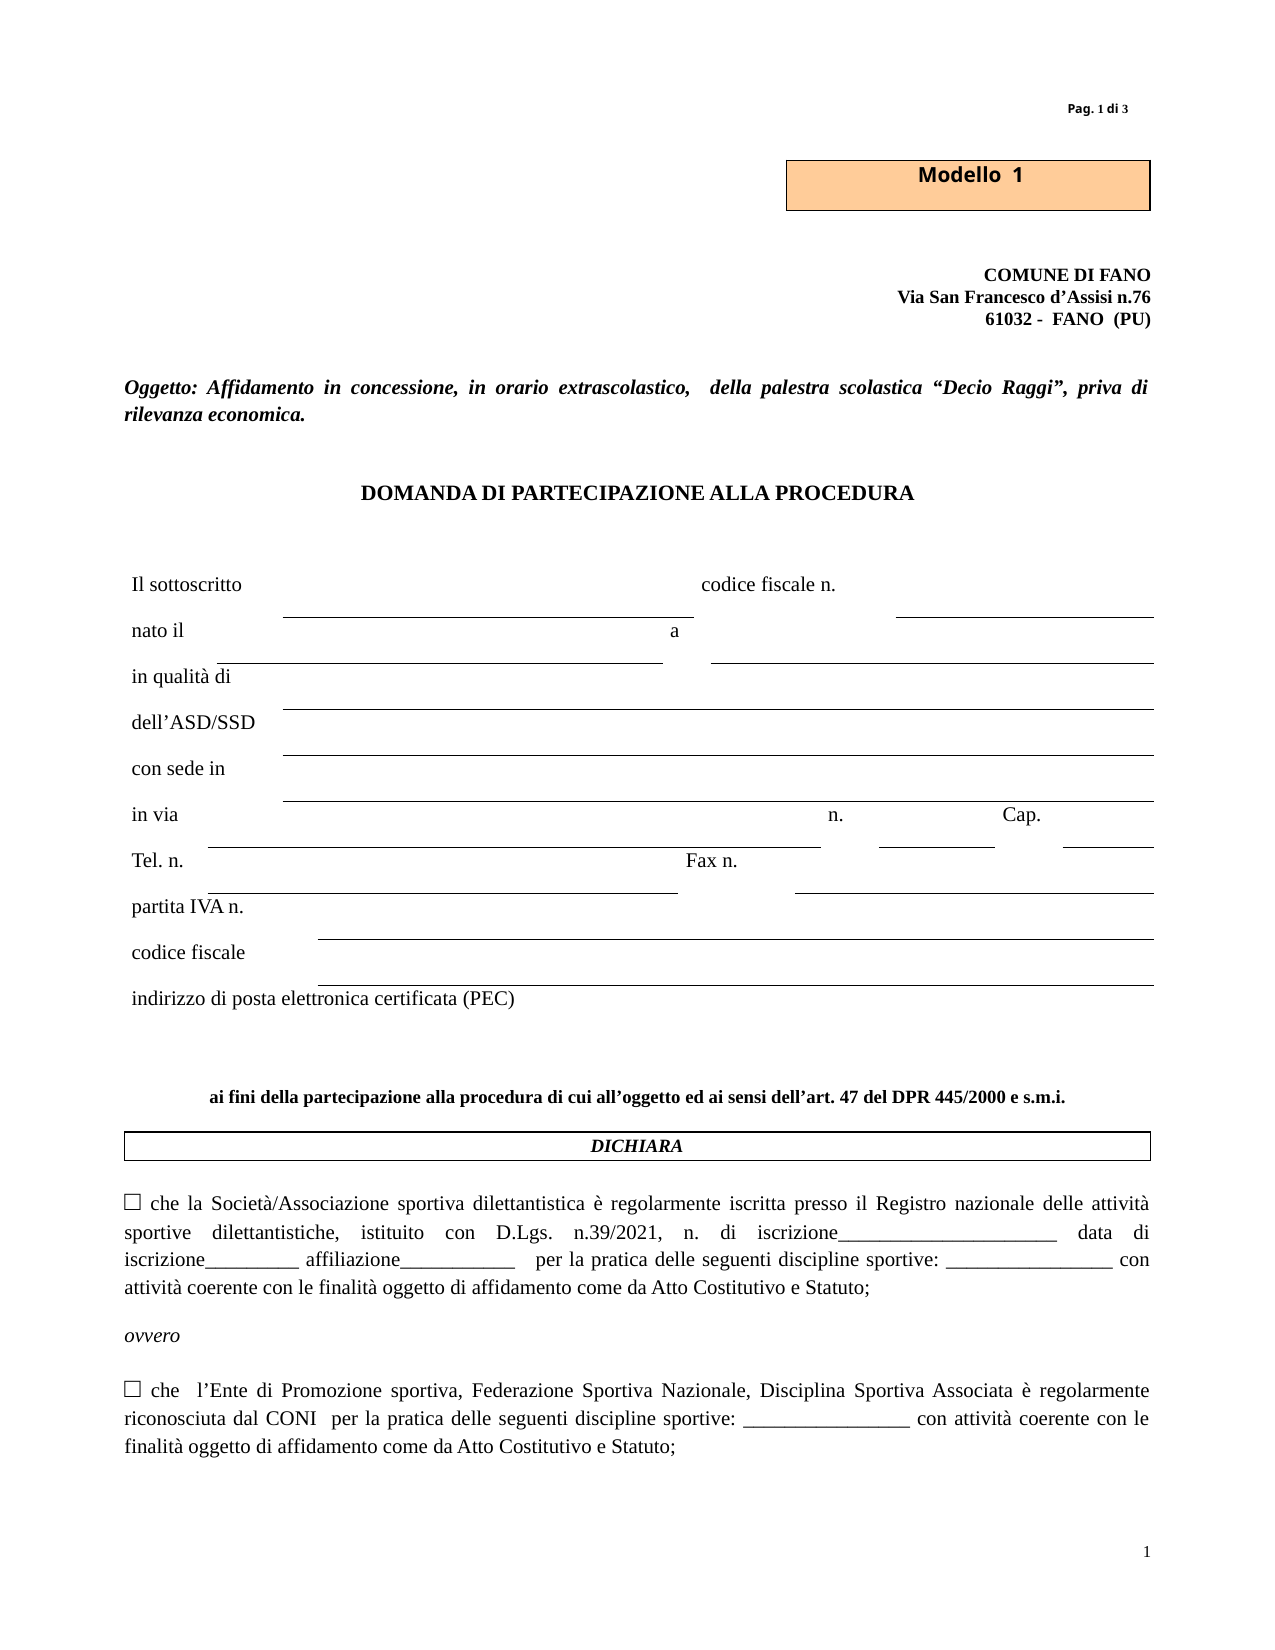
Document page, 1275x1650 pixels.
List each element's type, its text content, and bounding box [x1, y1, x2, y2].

table_header Modello 1 [787, 161, 1149, 210]
table_cell [283, 756, 1154, 801]
table_cell [711, 617, 1154, 663]
subtitle Oggetto: Affidamento in concessione, in orario extrascolastico, della palestra scolastica “Decio Raggi”, priva di rilevanza economica. [89, 374, 1151, 426]
table_cell [795, 847, 1154, 893]
table_cell in via [124, 801, 208, 847]
table_cell [217, 617, 662, 663]
text ai fini della partecipazione alla procedura di cui all’oggetto ed ai sensi dell’art. 47 del DPR 445/2000 e s.m.i. [124, 1086, 1151, 1107]
table_cell partita IVA n. [124, 893, 317, 939]
table_cell [283, 663, 1154, 709]
table_cell Cap. [995, 802, 1062, 847]
text □ che la Società/Associazione sportiva dilettantistica è regolarmente iscritta presso il Registro nazionale delle attività sportive dilettantistiche, istituito con D.Lgs. n.39/2021, n. di iscrizione_____________________ data di iscrizione_________ affiliazione___________ per la pratica delle seguenti discipline sportive: ________________ con attività coerente con le finalità oggetto di affidamento come da Atto Costitutivo e Statuto; [124, 1185, 1151, 1299]
table_header codice fiscale n. [694, 572, 896, 617]
text COMUNE DI FANO [640, 264, 1151, 286]
table_cell [318, 893, 1154, 939]
table_cell [318, 940, 1154, 984]
table_cell Fax n. [678, 848, 795, 893]
table_cell nato il [124, 617, 217, 663]
table_cell a [663, 617, 711, 663]
table_header [896, 572, 1154, 617]
text ovvero [124, 1323, 1151, 1347]
text Via San Francesco d’Assisi n.76 [640, 286, 1151, 307]
table_cell [208, 848, 678, 893]
text Dichiara [125, 1133, 1150, 1160]
table_cell [283, 710, 1154, 755]
table_cell in qualità di [124, 663, 283, 709]
table_cell indirizzo di posta elettronica certificata (PEC) [124, 985, 1154, 1031]
table_cell dell’ASD/SSD [124, 709, 283, 755]
table_header Il sottoscritto [124, 572, 283, 617]
table_cell [879, 802, 995, 847]
table_cell [1063, 802, 1154, 847]
table_header [283, 572, 694, 617]
text □ che l’Ente di Promozione sportiva, Federazione Sportiva Nazionale, Disciplina Sportiva Associata è regolarmente riconosciuta dal CONI per la pratica delle seguenti discipline sportive: ________________ con attività coerente con le finalità oggetto di affidamento come da Atto Costitutivo e Statuto; [124, 1372, 1151, 1458]
table_cell [208, 801, 821, 847]
text 61032 - FANO (PU) [640, 307, 1151, 329]
table_cell codice fiscale [124, 939, 317, 984]
table_cell con sede in [124, 755, 283, 801]
table_cell Tel. n. [124, 847, 208, 893]
table_cell n. [821, 802, 879, 847]
text DOMANDA DI PARTECIPAZIONE ALLA PROCEDURA [124, 479, 1151, 505]
